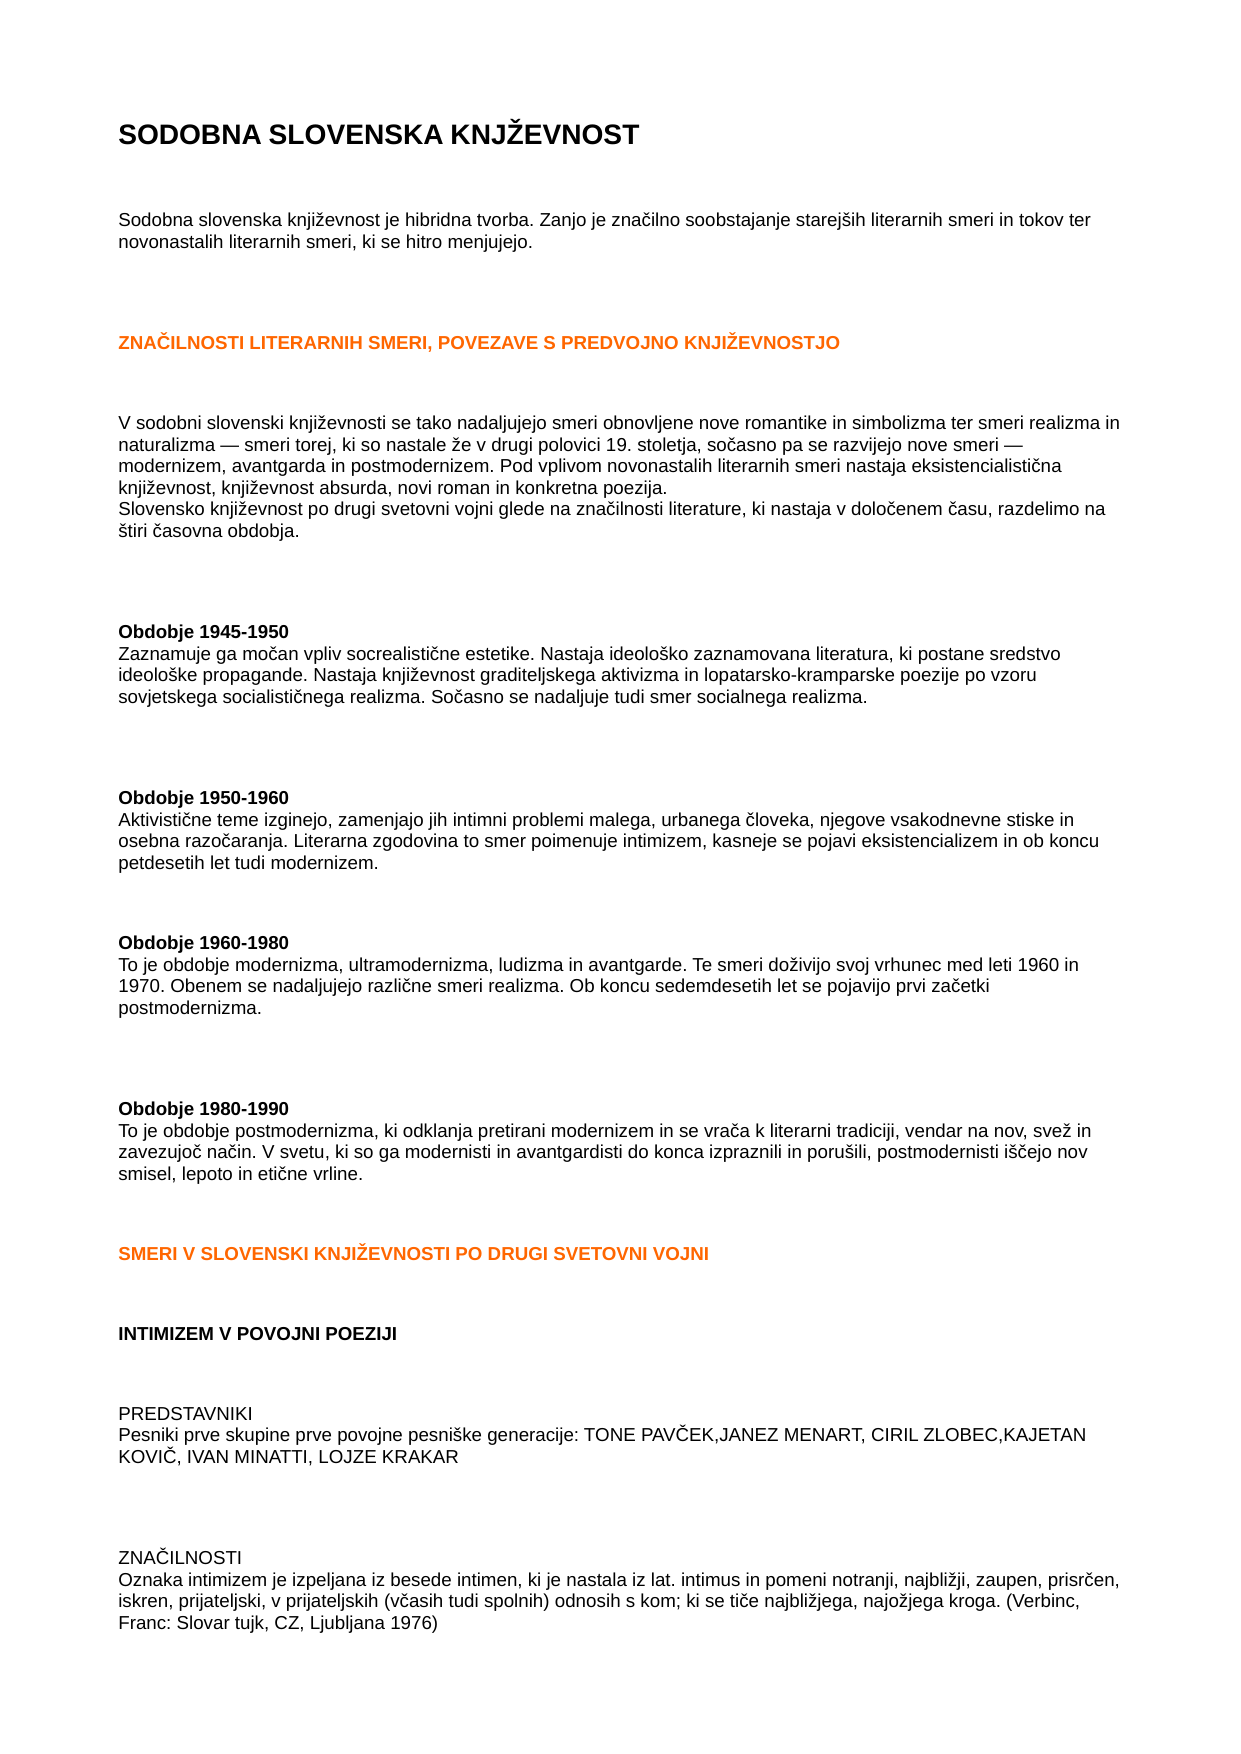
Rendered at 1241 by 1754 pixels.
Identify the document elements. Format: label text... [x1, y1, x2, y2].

text SMERI V SLOVENSKI KNJIŽEVNOSTI PO DRUGI SVETOVNI VOJNI [118, 1242, 1122, 1264]
text INTIMIZEM V POVOJNI POEZIJI [118, 1322, 1122, 1344]
text Obdobje 1960-1980 To je obdobje modernizma, ultramodernizma, ludizma in avantgarde. Te smeri doživijo svoj vrhunec med leti 1960 in 1970. Obenem se nadaljujejo različne smeri realizma. Ob koncu sedemdesetih let se pojavijo prvi začetki postmodernizma. [118, 932, 1122, 1018]
text Obdobje 1950-1960 Aktivistične teme izginejo, zamenjajo jih intimni problemi malega, urbanega človeka, njegove vsakodnevne stiske in osebna razočaranja. Literarna zgodovina to smer poimenuje intimizem, kasneje se pojavi eksistencializem in ob koncu petdesetih let tudi modernizem. [118, 766, 1122, 873]
text SODOBNA SLOVENSKA KNJŽEVNOST [118, 118, 1122, 151]
text Sodobna slovenska književnost je hibridna tvorba. Zanjo je značilno soobstajanje starejših literarnih smeri in tokov ter novonastalih literarnih smeri, ki se hitro menjujejo. [118, 209, 1122, 252]
text V sodobni slovenski književnosti se tako nadaljujejo smeri obnovljene nove romantike in simbolizma ter smeri realizma in naturalizma — smeri torej, ki so nastale že v drugi polovici 19. stoletja, sočasno pa se razvijejo nove smeri — modernizem, avantgarda in postmodernizem. Pod vplivom novonastalih literarnih smeri nastaja eksistencialistična književnost, književnost absurda, novi roman in konkretna poezija. Slovensko književnost po drugi svetovni vojni glede na značilnosti literature, ki nastaja v določenem času, razdelimo na štiri časovna obdobja. [118, 412, 1122, 541]
text Obdobje 1945-1950 Zaznamuje ga močan vpliv socrealistične estetike. Nastaja ideološko zaznamovana literatura, ki postane sredstvo ideološke propagande. Nastaja književnost graditeljskega aktivizma in lopatarsko-kramparske poezije po vzoru sovjetskega socialističnega realizma. Sočasno se nadaljuje tudi smer socialnega realizma. [118, 599, 1122, 707]
text Obdobje 1980-1990 To je obdobje postmodernizma, ki odklanja pretirani modernizem in se vrača k literarni tradiciji, vendar na nov, svež in zavezujoč način. V svetu, ki so ga modernisti in avantgardisti do konca izpraznili in porušili, postmodernisti iščejo nov smisel, lepoto in etične vrline. [118, 1076, 1122, 1184]
text ZNAČILNOSTI LITERARNIH SMERI, POVEZAVE S PREDVOJNO KNJIŽEVNOSTJO [118, 310, 1122, 353]
text PREDSTAVNIKI Pesniki prve skupine prve povojne pesniške generacije: TONE PAVČEK,JANEZ MENART, CIRIL ZLOBEC,KAJETAN KOVIČ, IVAN MINATTI, LOJZE KRAKAR [118, 1402, 1122, 1467]
text ZNAČILNOSTI Oznaka intimizem je izpeljana iz besede intimen, ki je nastala iz lat. intimus in pomeni notranji, najbližji, zaupen, prisrčen, iskren, prijateljski, v prijateljskih (včasih tudi spolnih) odnosih s kom; ki se tiče najbližjega, najožjega kroga. (Verbinc, Franc: Slovar tujk, CZ, Ljubljana 1976) [118, 1525, 1122, 1633]
